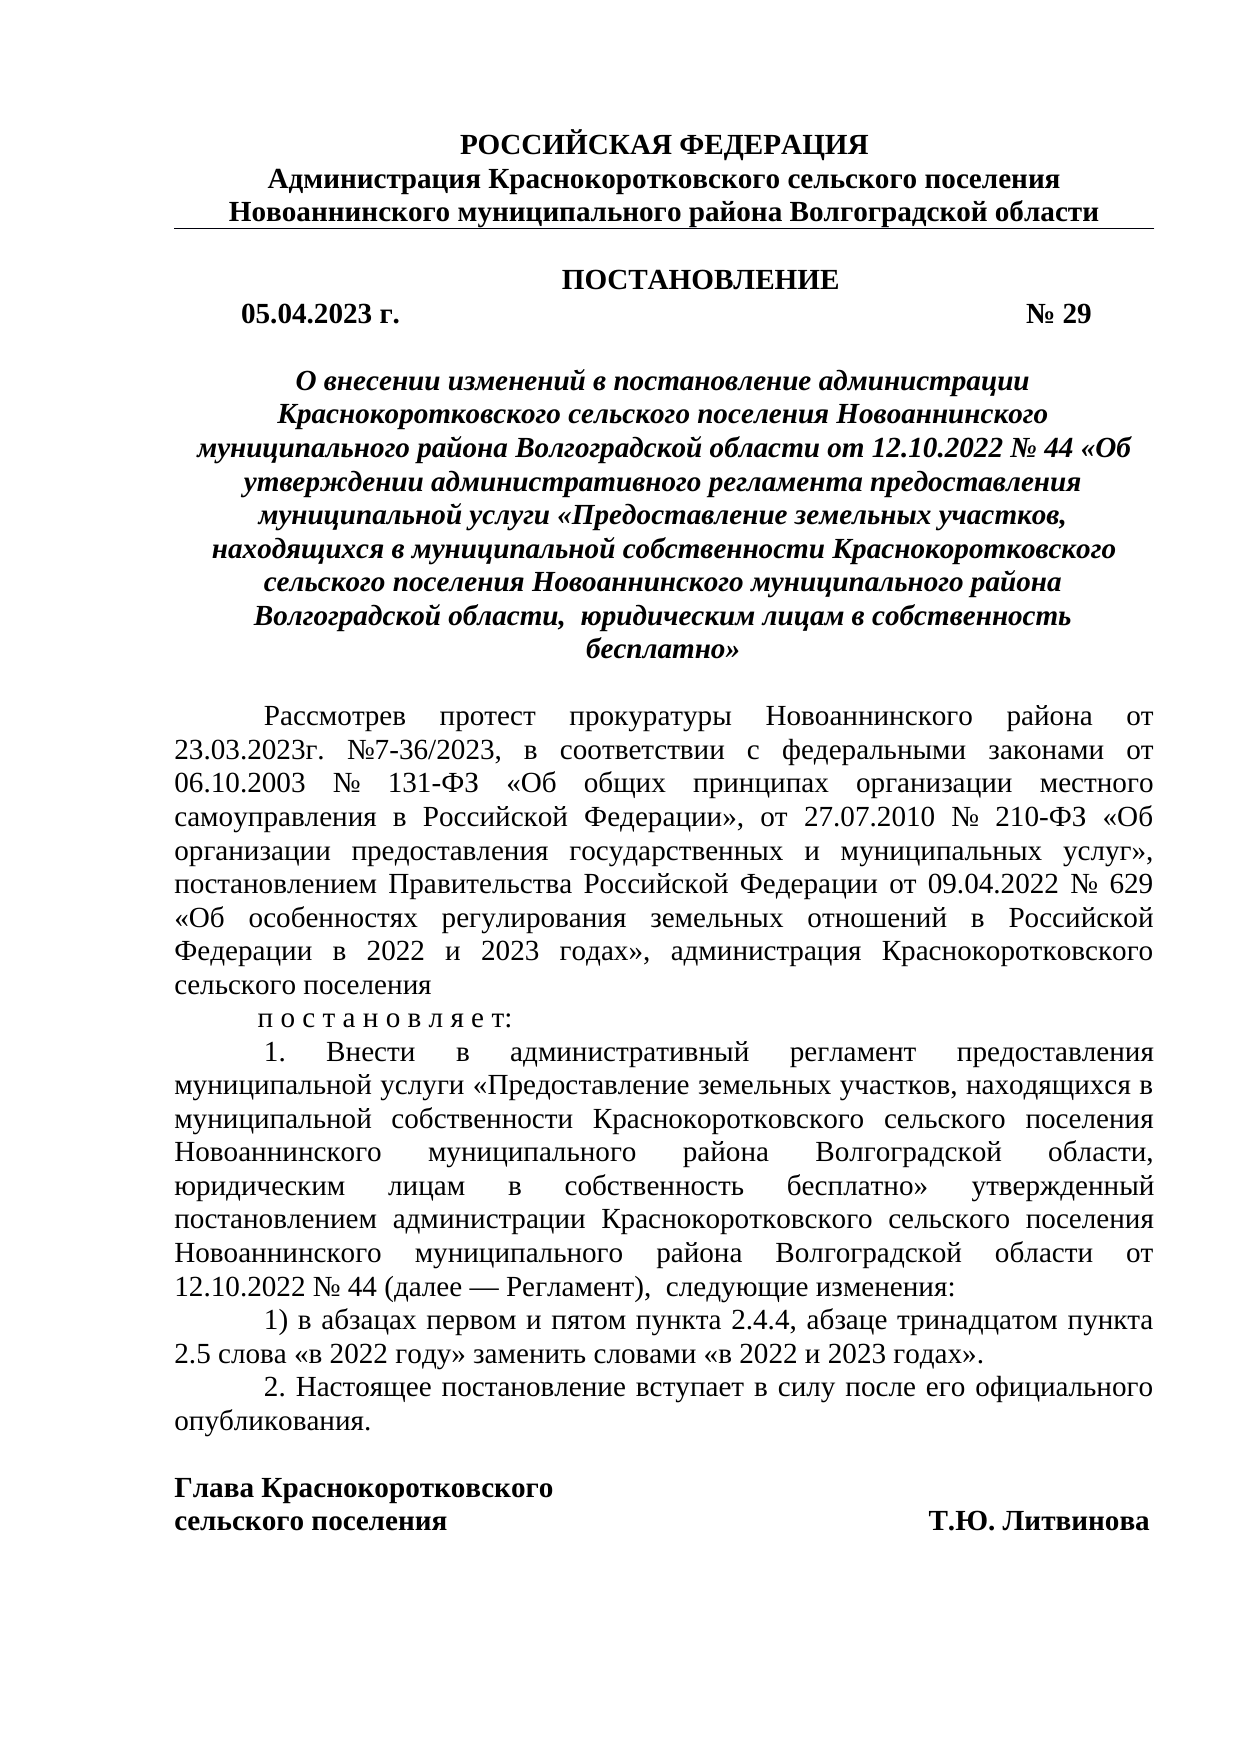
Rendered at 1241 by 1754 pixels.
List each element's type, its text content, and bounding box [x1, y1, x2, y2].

text сельского поселения Т.Ю. Литвинова [174, 1503, 1154, 1537]
text п о с т а н о в л я е т: [174, 1000, 1154, 1034]
text Глава Краснокоротковского [174, 1470, 1154, 1503]
subtitle РОССИЙСКАЯ ФЕДЕРАЦИЯ [174, 127, 1154, 161]
text ПОСТАНОВЛЕНИЕ [562, 262, 1154, 296]
text 2. Настоящее постановление вступает в силу после его официального опубликования. [174, 1369, 1154, 1436]
text 1) в абзацах первом и пятом пункта 2.4.4, абзаце тринадцатом пункта 2.5 слова «в 2022 году» заменить словами «в 2022 и 2023 годах». [174, 1302, 1154, 1369]
text Администрация Краснокоротковского сельского поселения Новоаннинского муниципального района Волгоградской области [174, 161, 1154, 228]
text 1. Внести в административный регламент предоставления муниципальной услуги «Предоставление земельных участков, находящихся в муниципальной собственности Краснокоротковского сельского поселения Новоаннинского муниципального района Волгоградской области, юридическим лицам в собственность бесплатно» утвержденный постановлением администрации Краснокоротковского сельского поселения Новоаннинского муниципального района Волгоградской области от 12.10.2022 № 44 (далее — Регламент), следующие изменения: [174, 1034, 1154, 1302]
text О внесении изменений в постановление администрации Краснокоротковского сельского поселения Новоаннинского муниципального района Волгоградской области от 12.10.2022 № 44 «Об утверждении административного регламента предоставления муниципальной услуги «Предоставление земельных участков, находящихся в муниципальной собственности Краснокоротковского сельского поселения Новоаннинского муниципального района Волгоградской области, юридическим лицам в собственность бесплатно» [174, 363, 1154, 665]
text Рассмотрев протест прокуратуры Новоаннинского района от 23.03.2023г. №7-36/2023, в соответствии с федеральными законами от 06.10.2003 № 131-ФЗ «Об общих принципах организации местного самоуправления в Российской Федерации», от 27.07.2010 № 210-ФЗ «Об организации предоставления государственных и муниципальных услуг», постановлением Правительства Российской Федерации от 09.04.2022 № 629 «Об особенностях регулирования земельных отношений в Российской Федерации в 2022 и 2023 годах», администрация Краснокоротковского сельского поселения [174, 698, 1154, 1000]
text 05.04.2023 г. № 29 [174, 296, 1154, 329]
